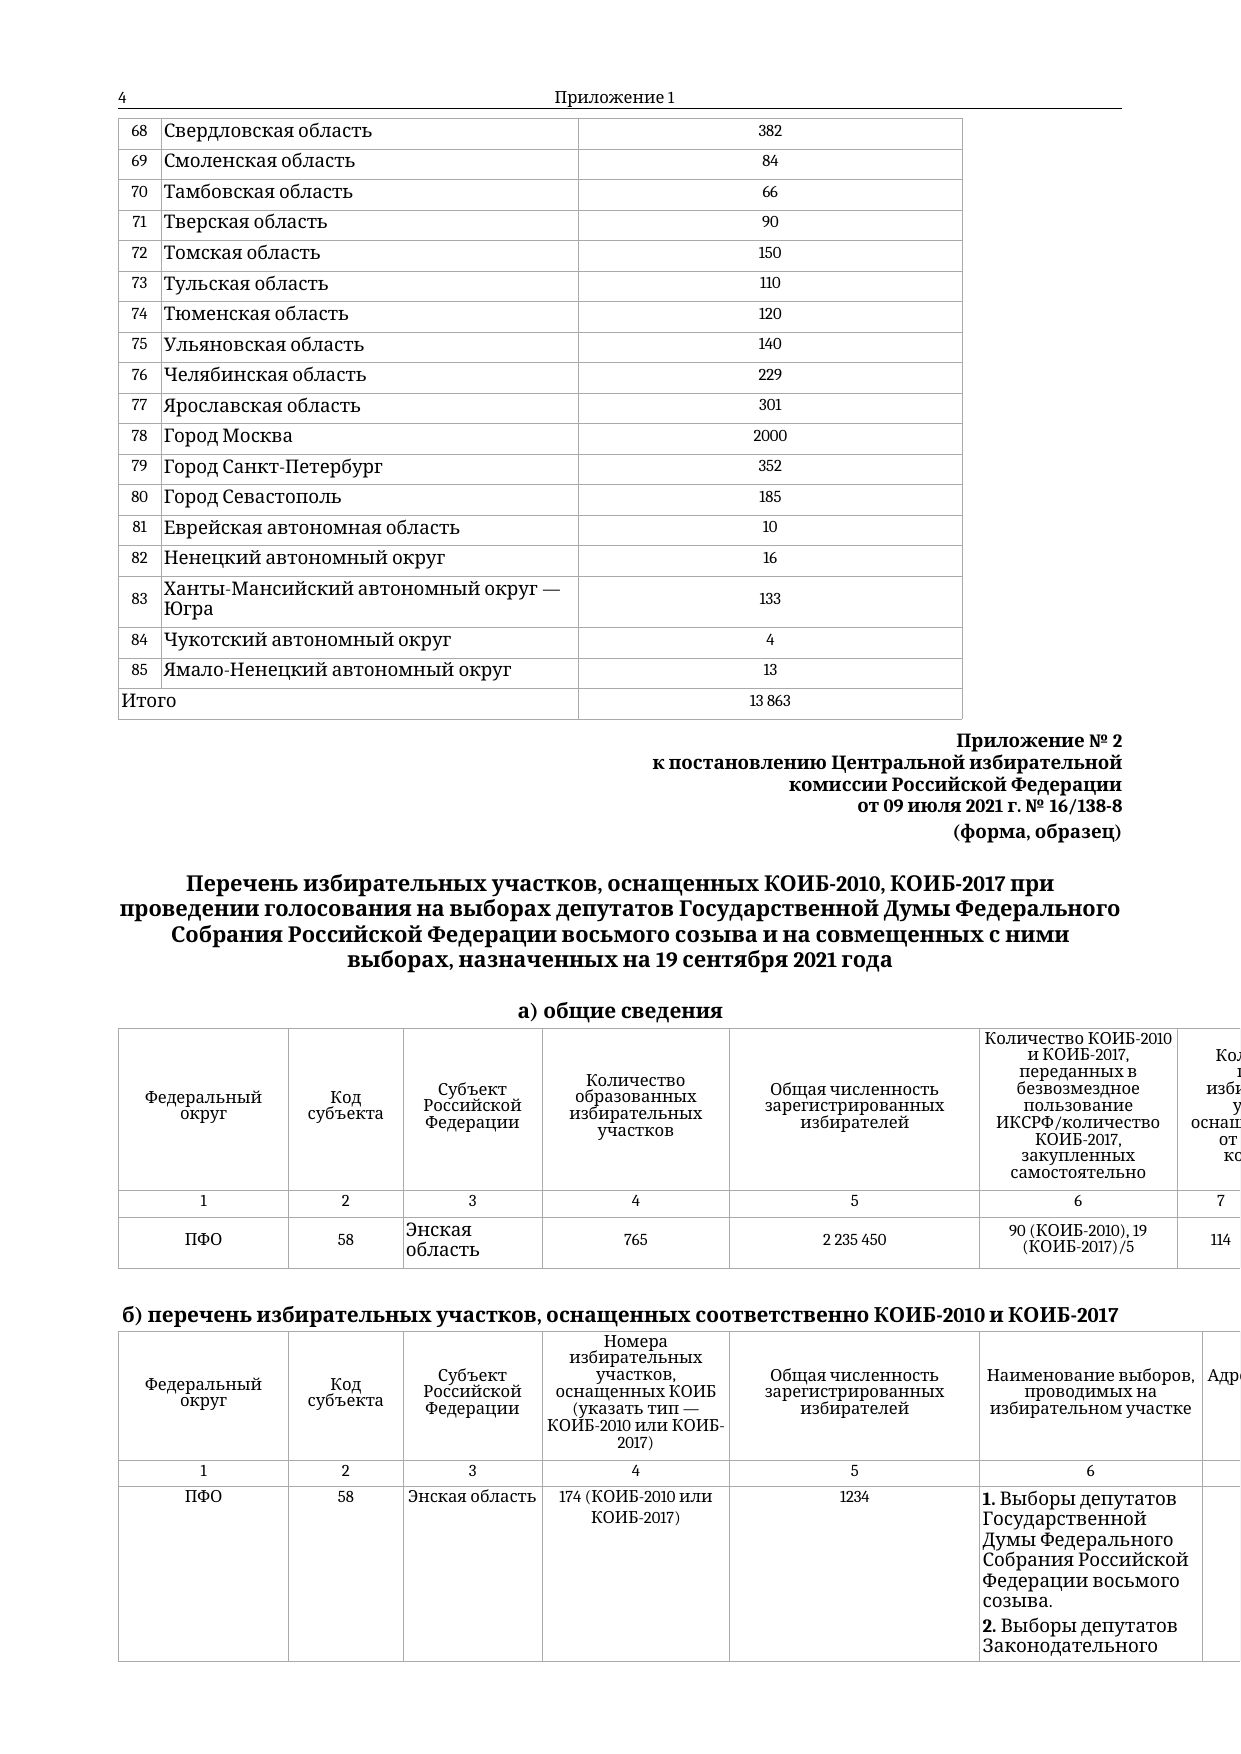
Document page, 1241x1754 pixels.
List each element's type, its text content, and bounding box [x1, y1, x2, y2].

table_cell 72 [119, 241, 161, 271]
table_cell Тамбовская область [162, 180, 578, 209]
table_cell 76 [119, 363, 161, 393]
table_header Количество образованных избирательных участков [543, 1029, 729, 1190]
subtitle Перечень избирательных участков, оснащенных КОИБ-2010, КОИБ-2017 при проведении голосования на выборах депутатов Государственной Думы Федерального Собрания Российской Федерации восьмого созыва и на совмещенных с ними выборах, назначенных на 19 сентября 2021 года [118, 872, 1122, 973]
text Приложение № 2 к постановлению Центральной избирательной комиссии Российской Федерации от 09 июля 2021 г. № 16/138-8 [118, 731, 1122, 817]
table_cell Чукотский автономный округ [162, 628, 578, 657]
table_header Код субъекта [289, 1029, 403, 1190]
table_cell ПФО [119, 1487, 288, 1661]
table_cell 58 [289, 1487, 403, 1661]
table_cell Энская область [404, 1218, 542, 1268]
table_cell Ярославская область [162, 394, 578, 423]
table_cell 1. Выборы депутатов Государственной Думы Федерального Собрания Российской Федерации восьмого созыва. 2. Выборы депутатов Законодательного [980, 1487, 1202, 1661]
table_cell Свердловская область [162, 119, 578, 148]
table_cell Ульяновская область [162, 333, 578, 362]
table_cell 74 [119, 302, 161, 332]
text а) общие сведения [118, 1000, 1122, 1024]
table_cell Город Москва [162, 424, 578, 454]
table_header Федеральный округ [119, 1029, 288, 1190]
table_cell Тюменская область [162, 302, 578, 332]
table_cell 58 [289, 1218, 403, 1268]
table_header Адрес местонахождения помещения для голосования [1203, 1332, 1240, 1459]
table_cell 85 [119, 659, 161, 688]
table_cell 82 [119, 546, 161, 576]
table_cell 84 [119, 628, 161, 657]
table_cell Энская область [404, 1487, 542, 1661]
table_cell 120 [579, 302, 962, 332]
table_cell Челябинская область [162, 363, 578, 393]
table_cell 77 [119, 394, 161, 423]
table_header Субъект Российской Федерации [404, 1332, 542, 1459]
table_cell Город Севастополь [162, 485, 578, 515]
table_cell 70 [119, 180, 161, 209]
table_header Количество и процент избирательных участков, оснащенных КОИБ, от общего их количества [1178, 1029, 1240, 1190]
table_cell 1 [119, 1461, 288, 1486]
table_cell 7 [1178, 1191, 1240, 1217]
table_cell 3 [404, 1461, 542, 1486]
table_cell 7 [1203, 1461, 1240, 1486]
table_cell 90 (КОИБ-2010), 19 (КОИБ-2017)/5 [980, 1218, 1177, 1268]
table_header Общая численность зарегистрированных избирателей [730, 1332, 979, 1459]
table_cell 13 863 [579, 689, 962, 718]
table_cell 5 [730, 1461, 979, 1486]
table_cell 140 [579, 333, 962, 362]
table_cell Томская область [162, 241, 578, 271]
table_cell Итого [119, 689, 578, 718]
table_cell 69 [119, 150, 161, 179]
table_header Субъект Российской Федерации [404, 1029, 542, 1190]
table_cell 13 [579, 659, 962, 688]
table_cell 6 [980, 1461, 1202, 1486]
table_cell Ненецкий автономный округ [162, 546, 578, 576]
table_cell ПФО [119, 1218, 288, 1268]
table_cell Тульская область [162, 272, 578, 301]
table_cell 765 [543, 1218, 729, 1268]
table_cell Смоленская область [162, 150, 578, 179]
table_cell 114 [1178, 1218, 1240, 1268]
table_cell 71 [119, 211, 161, 240]
table_cell г. Энск, ул. Энская, д. 115 [1203, 1487, 1240, 1661]
table_cell 301 [579, 394, 962, 423]
table_cell 16 [579, 546, 962, 576]
table_cell 133 [579, 577, 962, 627]
table_cell 73 [119, 272, 161, 301]
table_cell 68 [119, 119, 161, 148]
text (форма, образец) [118, 821, 1122, 843]
table_cell 10 [579, 516, 962, 545]
table_header Количество КОИБ-2010 и КОИБ-2017, переданных в безвозмездное пользование ИКСРФ/количество КОИБ-2017, закупленных самостоятельно [980, 1029, 1177, 1190]
table_cell Город Санкт-Петербург [162, 455, 578, 484]
table_cell 5 [730, 1191, 979, 1217]
table_cell 4 [543, 1461, 729, 1486]
table_cell 2000 [579, 424, 962, 454]
table_cell 1 [119, 1191, 288, 1217]
table_header Наименование выборов, проводимых на избирательном участке [980, 1332, 1202, 1459]
table_cell Еврейская автономная область [162, 516, 578, 545]
table_cell 66 [579, 180, 962, 209]
table_cell 81 [119, 516, 161, 545]
table_cell 4 [543, 1191, 729, 1217]
table_cell 110 [579, 272, 962, 301]
table_cell 84 [579, 150, 962, 179]
table_cell 75 [119, 333, 161, 362]
table_cell 3 [404, 1191, 542, 1217]
table_cell 78 [119, 424, 161, 454]
table_cell 90 [579, 211, 962, 240]
table_cell 6 [980, 1191, 1177, 1217]
table_cell 80 [119, 485, 161, 515]
table_cell 185 [579, 485, 962, 515]
table_header Федеральный округ [119, 1332, 288, 1459]
table_cell 150 [579, 241, 962, 271]
table_cell 1234 [730, 1487, 979, 1661]
table_cell 83 [119, 577, 161, 627]
table_cell 352 [579, 455, 962, 484]
table_cell 2 [289, 1191, 403, 1217]
table_cell Ханты-Мансийский автономный округ — Югра [162, 577, 578, 627]
table_cell 2 [289, 1461, 403, 1486]
table_header Общая численность зарегистрированных избирателей [730, 1029, 979, 1190]
table_cell 174 (КОИБ-2010 или КОИБ-2017) [543, 1487, 729, 1661]
text б) перечень избирательных участков, оснащенных соответственно КОИБ-2010 и КОИБ-2017 [118, 1303, 1122, 1327]
table_cell 229 [579, 363, 962, 393]
table_cell Тверская область [162, 211, 578, 240]
table_header Номера избирательных участков, оснащенных КОИБ (указать тип — КОИБ-2010 или КОИБ-2017) [543, 1332, 729, 1459]
table_cell Ямало-Ненецкий автономный округ [162, 659, 578, 688]
table_cell 79 [119, 455, 161, 484]
table_cell 2 235 450 [730, 1218, 979, 1268]
table_header Код субъекта [289, 1332, 403, 1459]
table_cell 382 [579, 119, 962, 148]
table_cell 4 [579, 628, 962, 657]
